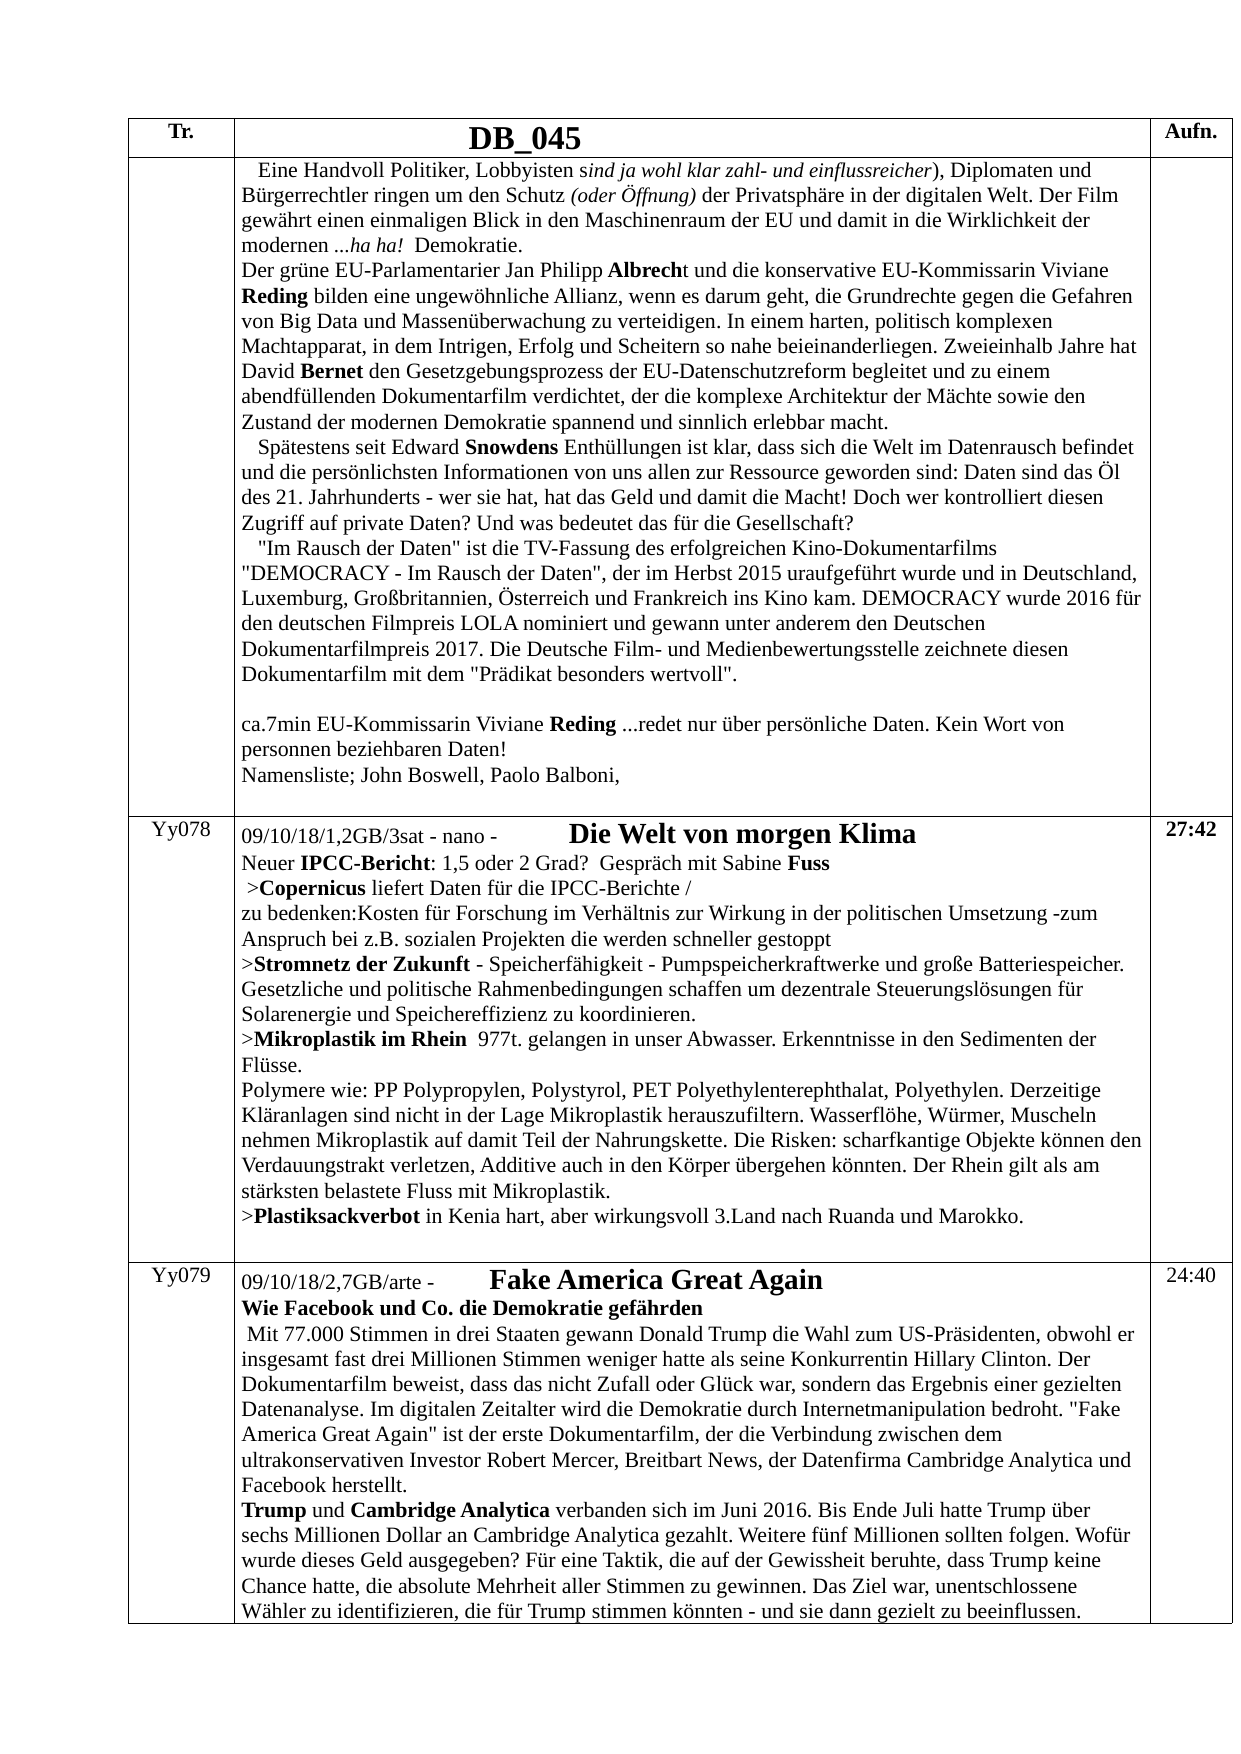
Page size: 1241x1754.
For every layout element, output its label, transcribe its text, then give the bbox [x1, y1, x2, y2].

table_header Aufn. [1151, 119, 1232, 157]
table_cell Eine Handvoll Politiker, Lobbyisten sind ja wohl klar zahl- und einflussreicher), Diplomaten und Bürgerrechtler ringen um den Schutz (oder Öffnung) der Privatsphäre in der digitalen Welt. Der Film gewährt einen einmaligen Blick in den Maschinenraum der EU und damit in die Wirklichkeit der modernen ...ha ha! Demokratie. Der grüne EU-Parlamentarier Jan Philipp Albrecht und die konservative EU-Kommissarin Viviane Reding bilden eine ungewöhnliche Allianz, wenn es darum geht, die Grundrechte gegen die Gefahren von Big Data und Massenüberwachung zu verteidigen. In einem harten, politisch komplexen Machtapparat, in dem Intrigen, Erfolg und Scheitern so nahe beieinanderliegen. Zweieinhalb Jahre hat David Bernet den Gesetzgebungsprozess der EU-Datenschutzreform begleitet und zu einem abendfüllenden Dokumentarfilm verdichtet, der die komplexe Architektur der Mächte sowie den Zustand der modernen Demokratie spannend und sinnlich erlebbar macht. Spätestens seit Edward Snowdens Enthüllungen ist klar, dass sich die Welt im Datenrausch befindet und die persönlichsten Informationen von uns allen zur Ressource geworden sind: Daten sind das Öl des 21. Jahrhunderts - wer sie hat, hat das Geld und damit die Macht! Doch wer kontrolliert diesen Zugriff auf private Daten? Und was bedeutet das für die Gesellschaft? "Im Rausch der Daten" ist die TV-Fassung des erfolgreichen Kino-Dokumentarfilms "DEMOCRACY - Im Rausch der Daten", der im Herbst 2015 uraufgeführt wurde und in Deutschland, Luxemburg, Großbritannien, Österreich und Frankreich ins Kino kam. DEMOCRACY wurde 2016 für den deutschen Filmpreis LOLA nominiert und gewann unter anderem den Deutschen Dokumentarfilmpreis 2017. Die Deutsche Film- und Medienbewertungsstelle zeichnete diesen Dokumentarfilm mit dem "Prädikat besonders wertvoll". ca.7min EU-Kommissarin Viviane Reding ...redet nur über persönliche Daten. Kein Wort von personnen beziehbaren Daten! Namensliste; John Boswell, Paolo Balboni, [235, 158, 1150, 816]
table_cell Yy079 [129, 1263, 234, 1623]
table_cell [1151, 158, 1232, 816]
table_cell 09/10/18/2,7GB/arte - Fake America Great Again Wie Facebook und Co. die Demokratie gefährden Mit 77.000 Stimmen in drei Staaten gewann Donald Trump die Wahl zum US-Präsidenten, obwohl er insgesamt fast drei Millionen Stimmen weniger hatte als seine Konkurrentin Hillary Clinton. Der Dokumentarfilm beweist, dass das nicht Zufall oder Glück war, sondern das Ergebnis einer gezielten Datenanalyse. Im digitalen Zeitalter wird die Demokratie durch Internetmanipulation bedroht. "Fake America Great Again" ist der erste Dokumentarfilm, der die Verbindung zwischen dem ultrakonservativen Investor Robert Mercer, Breitbart News, der Datenfirma Cambridge Analytica und Facebook herstellt. Trump und Cambridge Analytica verbanden sich im Juni 2016. Bis Ende Juli hatte Trump über sechs Millionen Dollar an Cambridge Analytica gezahlt. Weitere fünf Millionen sollten folgen. Wofür wurde dieses Geld ausgegeben? Für eine Taktik, die auf der Gewissheit beruhte, dass Trump keine Chance hatte, die absolute Mehrheit aller Stimmen zu gewinnen. Das Ziel war, unentschlossene Wähler zu identifizieren, die für Trump stimmen könnten - und sie dann gezielt zu beeinflussen. [235, 1263, 1150, 1623]
table_cell 24:40 [1151, 1263, 1232, 1623]
table_header DB_045 [235, 119, 1150, 157]
table_header Tr. [129, 119, 234, 157]
table_cell [129, 158, 234, 816]
table_cell Yy078 [129, 817, 234, 1262]
table_cell 09/10/18/1,2GB/3sat - nano - Die Welt von morgen Klima Neuer IPCC-Bericht: 1,5 oder 2 Grad? Gespräch mit Sabine Fuss >Copernicus liefert Daten für die IPCC-Berichte / zu bedenken:Kosten für Forschung im Verhältnis zur Wirkung in der politischen Umsetzung -zum Anspruch bei z.B. sozialen Projekten die werden schneller gestoppt >Stromnetz der Zukunft - Speicherfähigkeit - Pumpspeicherkraftwerke und große Batteriespeicher. Gesetzliche und politische Rahmenbedingungen schaffen um dezentrale Steuerungslösungen für Solarenergie und Speichereffizienz zu koordinieren. >Mikroplastik im Rhein 977t. gelangen in unser Abwasser. Erkenntnisse in den Sedimenten der Flüsse. Polymere wie: PP Polypropylen, Polystyrol, PET Polyethylenterephthalat, Polyethylen. Derzeitige Kläranlagen sind nicht in der Lage Mikroplastik herauszufiltern. Wasserflöhe, Würmer, Muscheln nehmen Mikroplastik auf damit Teil der Nahrungskette. Die Risken: scharfkantige Objekte können den Verdauungstrakt verletzen, Additive auch in den Körper übergehen könnten. Der Rhein gilt als am stärksten belastete Fluss mit Mikroplastik. >Plastiksackverbot in Kenia hart, aber wirkungsvoll 3.Land nach Ruanda und Marokko. [235, 817, 1150, 1262]
table_cell 27:42 [1151, 817, 1232, 1262]
